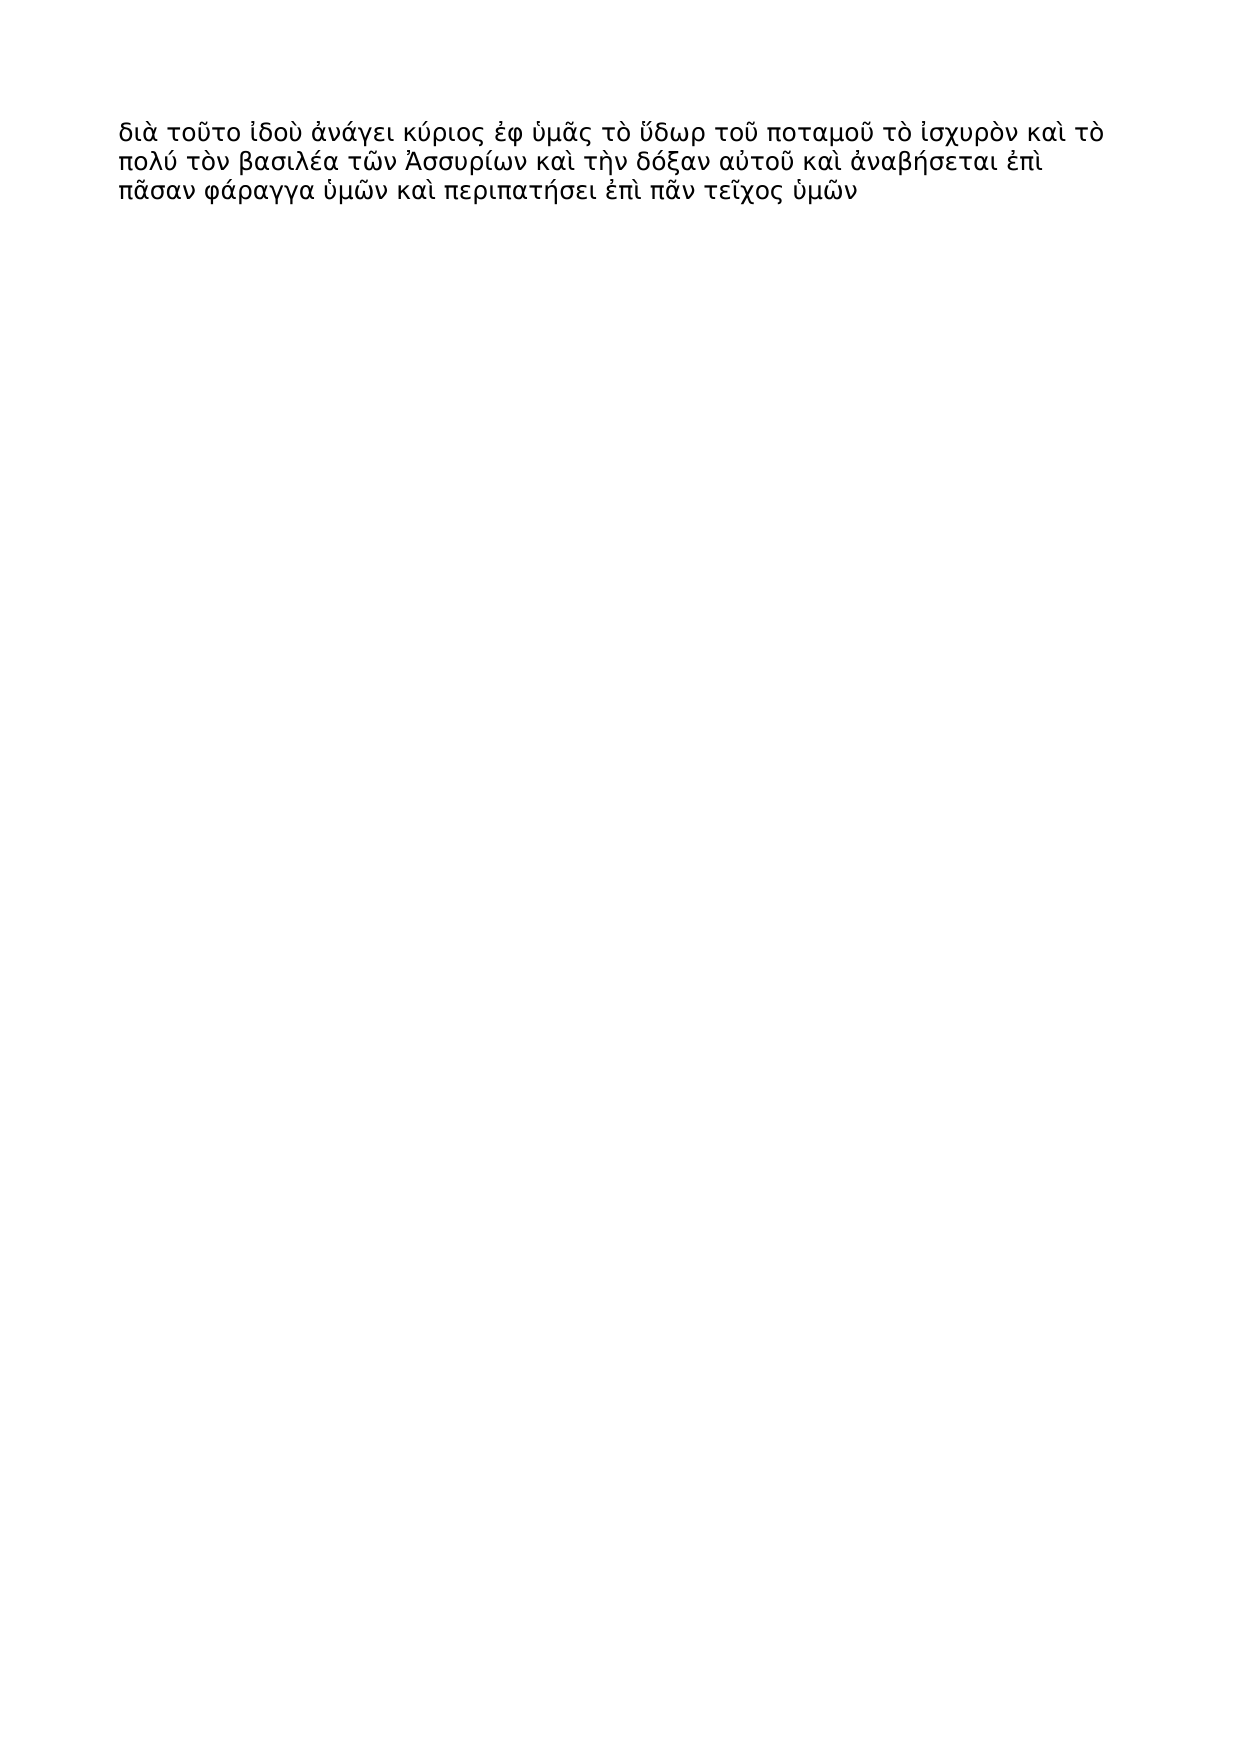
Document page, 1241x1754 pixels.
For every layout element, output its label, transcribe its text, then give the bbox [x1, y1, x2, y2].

text διὰ τοῦτο ἰδοὺ ἀνάγει κύριος ἐφ ὑμᾶς τὸ ὕδωρ τοῦ ποταμοῦ τὸ ἰσχυρὸν καὶ τὸ πολύ τὸν βασιλέα τῶν Ἀσσυρίων καὶ τὴν δόξαν αὐτοῦ καὶ ἀναβήσεται ἐπὶ πᾶσαν φάραγγα ὑμῶν καὶ περιπατήσει ἐπὶ πᾶν τεῖχος ὑμῶν [118, 118, 1122, 206]
